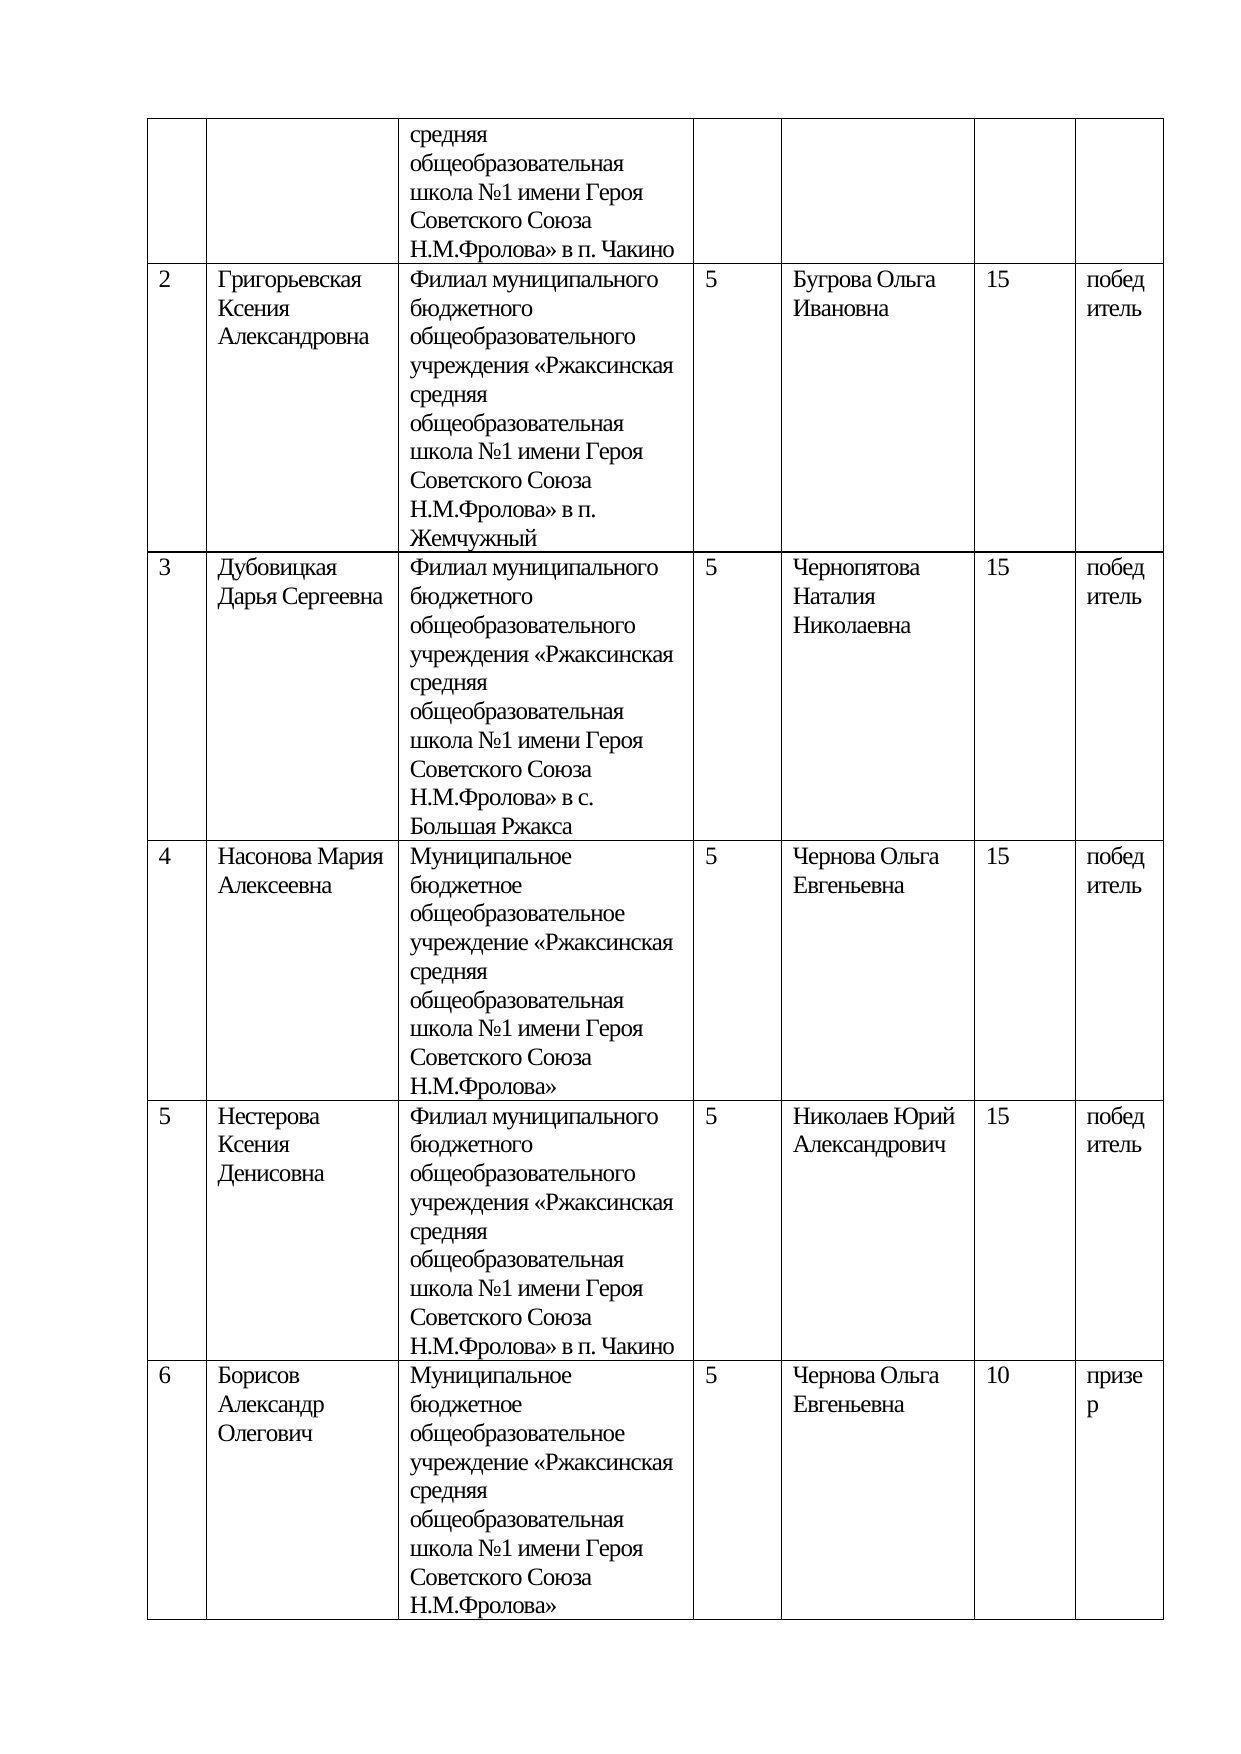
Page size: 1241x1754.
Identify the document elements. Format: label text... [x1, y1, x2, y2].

table_cell 5 [694, 841, 781, 1100]
table_cell Муниципальное бюджетное общеобразовательное учреждение «Ржаксинская средняя общеобразовательная школа №1 имени Героя Советского Союза Н.М.Фролова» [399, 1361, 693, 1619]
table_cell победитель [1076, 264, 1163, 551]
table_cell 6 [148, 1361, 206, 1619]
table_cell 10 [975, 1361, 1075, 1619]
table_cell 5 [694, 264, 781, 551]
table_cell Нестерова Ксения Денисовна [207, 1101, 398, 1359]
table_cell [207, 119, 398, 263]
table_cell 5 [694, 1101, 781, 1359]
table_cell Бугрова Ольга Ивановна [782, 264, 974, 551]
table_cell Муниципальное бюджетное общеобразовательное учреждение «Ржаксинская средняя общеобразовательная школа №1 имени Героя Советского Союза Н.М.Фролова» [399, 841, 693, 1100]
table_cell Чернова Ольга Евгеньевна [782, 841, 974, 1100]
table_cell [975, 119, 1075, 263]
table_cell 15 [975, 1101, 1075, 1359]
table_cell Филиал муниципального бюджетного общеобразовательного учреждения «Ржаксинская средняя общеобразовательная школа №1 имени Героя Советского Союза Н.М.Фролова» в п. Чакино [399, 1101, 693, 1359]
table_cell победитель [1076, 841, 1163, 1100]
table_cell Чернопятова Наталия Николаевна [782, 553, 974, 840]
table_cell Григорьевская Ксения Александровна [207, 264, 398, 551]
table_cell 2 [148, 264, 206, 551]
table_cell Чернова Ольга Евгеньевна [782, 1361, 974, 1619]
table_cell Филиал муниципального бюджетного общеобразовательного учреждения «Ржаксинская средняя общеобразовательная школа №1 имени Героя Советского Союза Н.М.Фролова» в п. Жемчужный [399, 264, 693, 551]
table_cell победитель [1076, 553, 1163, 840]
table_cell 5 [694, 1361, 781, 1619]
table_cell 5 [694, 553, 781, 840]
table_cell Насонова Мария Алексеевна [207, 841, 398, 1100]
table_cell 4 [148, 841, 206, 1100]
table_cell Филиал муниципального бюджетного общеобразовательного учреждения «Ржаксинская средняя общеобразовательная школа №1 имени Героя Советского Союза Н.М.Фролова» в с. Большая Ржакса [399, 553, 693, 840]
table_cell [694, 119, 781, 263]
table_cell призер [1076, 1361, 1163, 1619]
table_cell Николаев Юрий Александрович [782, 1101, 974, 1359]
table_cell Дубовицкая Дарья Сергеевна [207, 553, 398, 840]
table_cell победитель [1076, 1101, 1163, 1359]
table_cell средняя общеобразовательная школа №1 имени Героя Советского Союза Н.М.Фролова» в п. Чакино [399, 119, 693, 263]
table_cell 15 [975, 553, 1075, 840]
table_cell 15 [975, 841, 1075, 1100]
table_cell 15 [975, 264, 1075, 551]
table_cell 3 [148, 553, 206, 840]
table_cell Борисов Александр Олегович [207, 1361, 398, 1619]
table_cell [782, 119, 974, 263]
table_cell [148, 119, 206, 263]
table_cell 5 [148, 1101, 206, 1359]
table_cell [1076, 119, 1163, 263]
